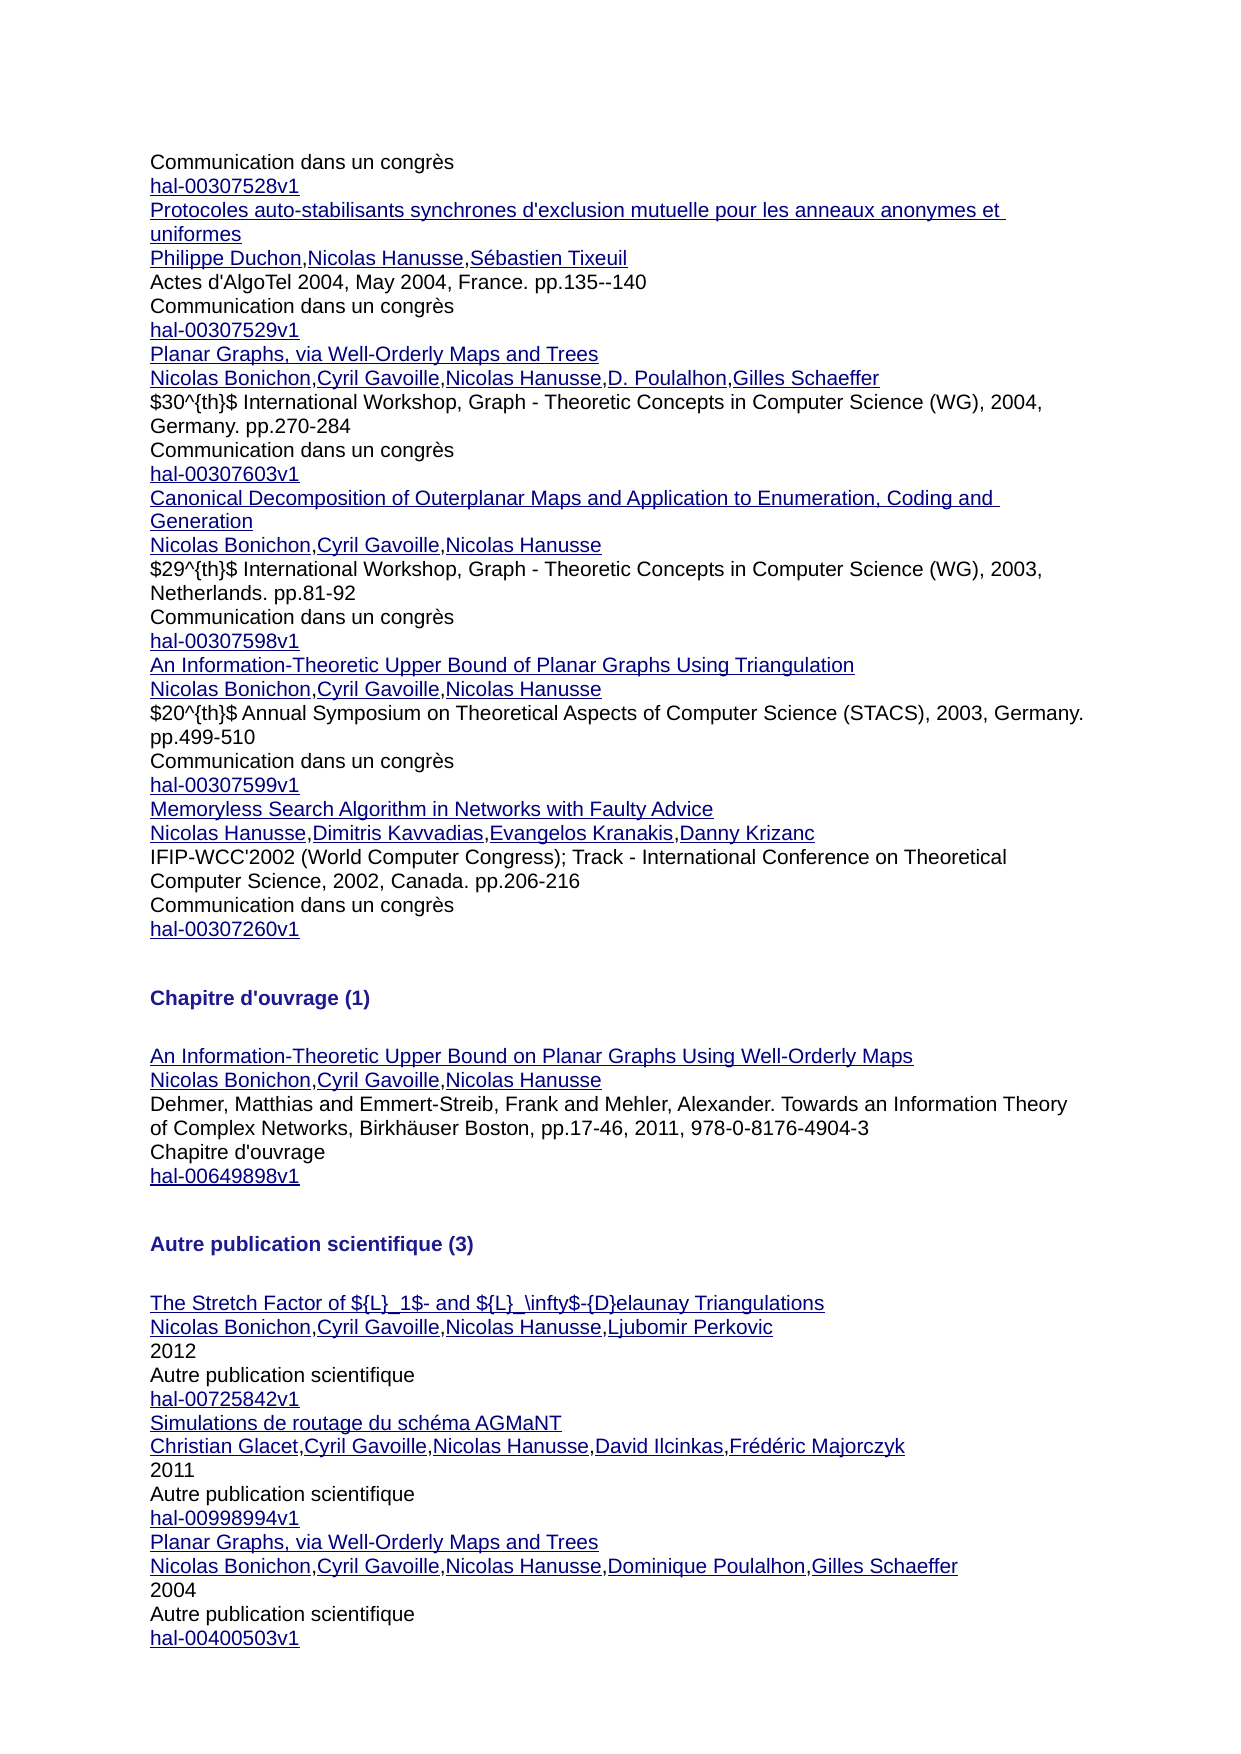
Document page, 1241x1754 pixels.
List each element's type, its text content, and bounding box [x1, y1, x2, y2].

table_header The Stretch Factor of ${L}_1$- and ${L}_\infty$-{D}elaunay Triangulations Nicolas Bonichon,Cyril Gavoille,Nicolas Hanusse,Ljubomir Perkovic 2012 Autre publication scientifique hal-00725842v1 [150, 1291, 1090, 1410]
table_cell Canonical Decomposition of Outerplanar Maps and Application to Enumeration, Coding and Generation Nicolas Bonichon,Cyril Gavoille,Nicolas Hanusse $29^{th}$ International Workshop, Graph - Theoretic Concepts in Computer Science (WG), 2003, Netherlands. pp.81-92 Communication dans un congrès hal-00307598v1 [150, 485, 1090, 653]
table_cell Communication dans un congrès hal-00307528v1 [150, 150, 1090, 198]
subtitle Autre publication scientifique (3) [150, 1232, 1090, 1256]
table_cell Simulations de routage du schéma AGMaNT Christian Glacet,Cyril Gavoille,Nicolas Hanusse,David Ilcinkas,Frédéric Majorczyk 2011 Autre publication scientifique hal-00998994v1 [150, 1410, 1090, 1530]
table_cell Memoryless Search Algorithm in Networks with Faulty Advice Nicolas Hanusse,Dimitris Kavvadias,Evangelos Kranakis,Danny Krizanc IFIP-WCC'2002 (World Computer Congress); Track - International Conference on Theoretical Computer Science, 2002, Canada. pp.206-216 Communication dans un congrès hal-00307260v1 [150, 797, 1090, 941]
subtitle Chapitre d'ouvrage (1) [150, 985, 1090, 1009]
table_header An Information-Theoretic Upper Bound on Planar Graphs Using Well-Orderly Maps Nicolas Bonichon,Cyril Gavoille,Nicolas Hanusse Dehmer, Matthias and Emmert-Streib, Frank and Mehler, Alexander. Towards an Information Theory of Complex Networks, Birkhäuser Boston, pp.17-46, 2011, 978-0-8176-4904-3 Chapitre d'ouvrage hal-00649898v1 [150, 1044, 1090, 1187]
table_cell Planar Graphs, via Well-Orderly Maps and Trees Nicolas Bonichon,Cyril Gavoille,Nicolas Hanusse,Dominique Poulalhon,Gilles Schaeffer 2004 Autre publication scientifique hal-00400503v1 [150, 1530, 1090, 1650]
table_cell Protocoles auto-stabilisants synchrones d'exclusion mutuelle pour les anneaux anonymes et uniformes Philippe Duchon,Nicolas Hanusse,Sébastien Tixeuil Actes d'AlgoTel 2004, May 2004, France. pp.135--140 Communication dans un congrès hal-00307529v1 [150, 198, 1090, 342]
table_cell An Information-Theoretic Upper Bound of Planar Graphs Using Triangulation Nicolas Bonichon,Cyril Gavoille,Nicolas Hanusse $20^{th}$ Annual Symposium on Theoretical Aspects of Computer Science (STACS), 2003, Germany. pp.499-510 Communication dans un congrès hal-00307599v1 [150, 653, 1090, 797]
table_cell Planar Graphs, via Well-Orderly Maps and Trees Nicolas Bonichon,Cyril Gavoille,Nicolas Hanusse,D. Poulalhon,Gilles Schaeffer $30^{th}$ International Workshop, Graph - Theoretic Concepts in Computer Science (WG), 2004, Germany. pp.270-284 Communication dans un congrès hal-00307603v1 [150, 342, 1090, 485]
